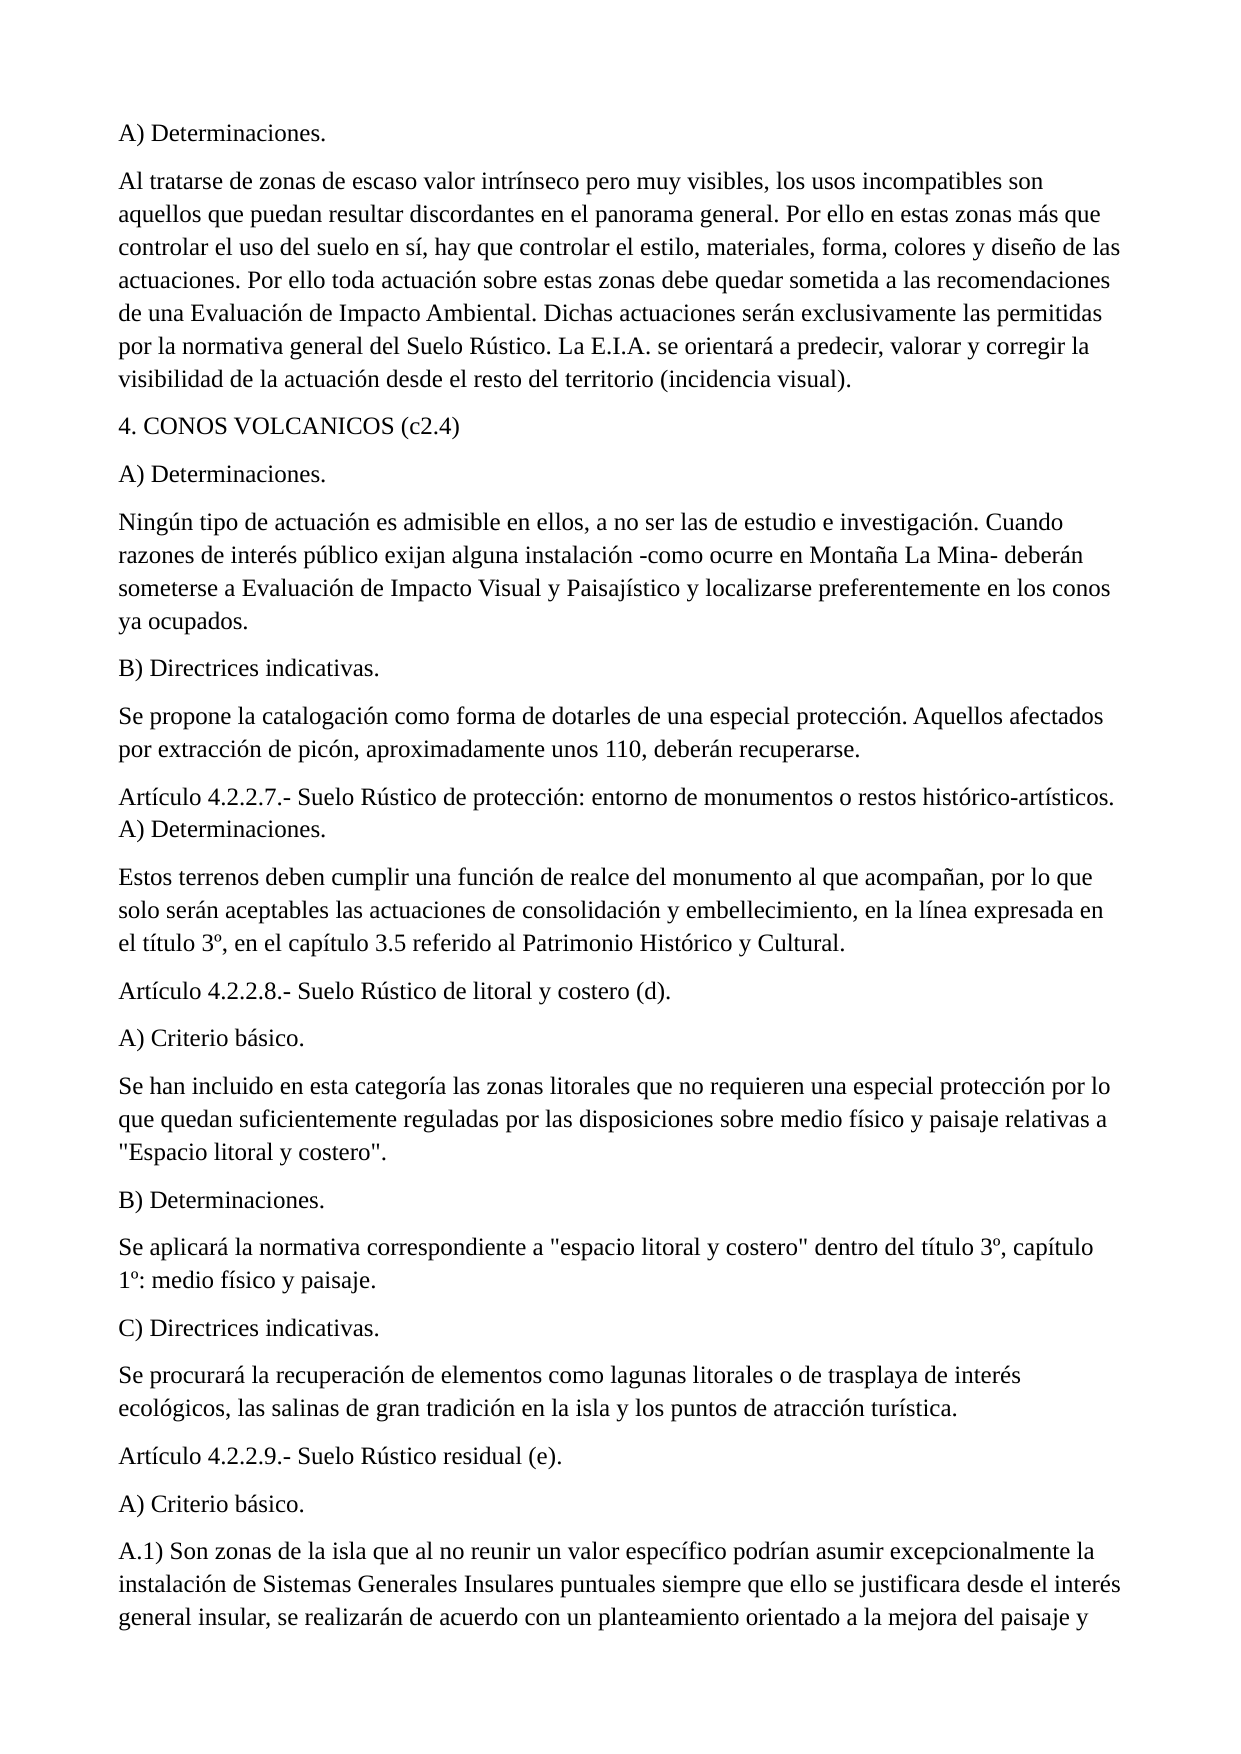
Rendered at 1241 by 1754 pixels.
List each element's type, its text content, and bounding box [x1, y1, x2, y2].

text 4. CONOS VOLCANICOS (c2.4) [118, 411, 1122, 440]
text Artículo 4.2.2.8.- Suelo Rústico de litoral y costero (d). [118, 976, 1122, 1004]
text Se procurará la recuperación de elementos como lagunas litorales o de trasplaya de interés ecológicos, las salinas de gran tradición en la isla y los puntos de atracción turística. [118, 1361, 1122, 1422]
text Artículo 4.2.2.7.- Suelo Rústico de protección: entorno de monumentos o restos histórico-artísticos. A) Determinaciones. [118, 782, 1122, 843]
text Ningún tipo de actuación es admisible en ellos, a no ser las de estudio e investigación. Cuando razones de interés público exijan alguna instalación -como ocurre en Montaña La Mina- deberán someterse a Evaluación de Impacto Visual y Paisajístico y localizarse preferentemente en los conos ya ocupados. [118, 507, 1122, 634]
text Artículo 4.2.2.9.- Suelo Rústico residual (e). [118, 1441, 1122, 1470]
text B) Directrices indicativas. [118, 653, 1122, 682]
text Estos terrenos deben cumplir una función de realce del monumento al que acompañan, por lo que solo serán aceptables las actuaciones de consolidación y embellecimiento, en la línea expresada en el título 3º, en el capítulo 3.5 referido al Patrimonio Histórico y Cultural. [118, 862, 1122, 957]
text Se han incluido en esta categoría las zonas litorales que no requieren una especial protección por lo que quedan suficientemente reguladas por las disposiciones sobre medio físico y paisaje relativas a "Espacio litoral y costero". [118, 1071, 1122, 1166]
text A.1) Son zonas de la isla que al no reunir un valor específico podrían asumir excepcionalmente la instalación de Sistemas Generales Insulares puntuales siempre que ello se justificara desde el interés general insular, se realizarán de acuerdo con un planteamiento orientado a la mejora del paisaje y [118, 1536, 1122, 1631]
text A) Criterio básico. [118, 1023, 1122, 1052]
text Se propone la catalogación como forma de dotarles de una especial protección. Aquellos afectados por extracción de picón, aproximadamente unos 110, deberán recuperarse. [118, 701, 1122, 763]
text B) Determinaciones. [118, 1185, 1122, 1213]
text Al tratarse de zonas de escaso valor intrínseco pero muy visibles, los usos incompatibles son aquellos que puedan resultar discordantes en el panorama general. Por ello en estas zonas más que controlar el uso del suelo en sí, hay que controlar el estilo, materiales, forma, colores y diseño de las actuaciones. Por ello toda actuación sobre estas zonas debe quedar sometida a las recomendaciones de una Evaluación de Impacto Ambiental. Dichas actuaciones serán exclusivamente las permitidas por la normativa general del Suelo Rústico. La E.I.A. se orientará a predecir, valorar y corregir la visibilidad de la actuación desde el resto del territorio (incidencia visual). [118, 166, 1122, 393]
text Se aplicará la normativa correspondiente a "espacio litoral y costero" dentro del título 3º, capítulo 1º: medio físico y paisaje. [118, 1232, 1122, 1294]
text C) Directrices indicativas. [118, 1313, 1122, 1342]
text A) Criterio básico. [118, 1489, 1122, 1517]
text A) Determinaciones. [118, 118, 1122, 147]
text A) Determinaciones. [118, 459, 1122, 488]
